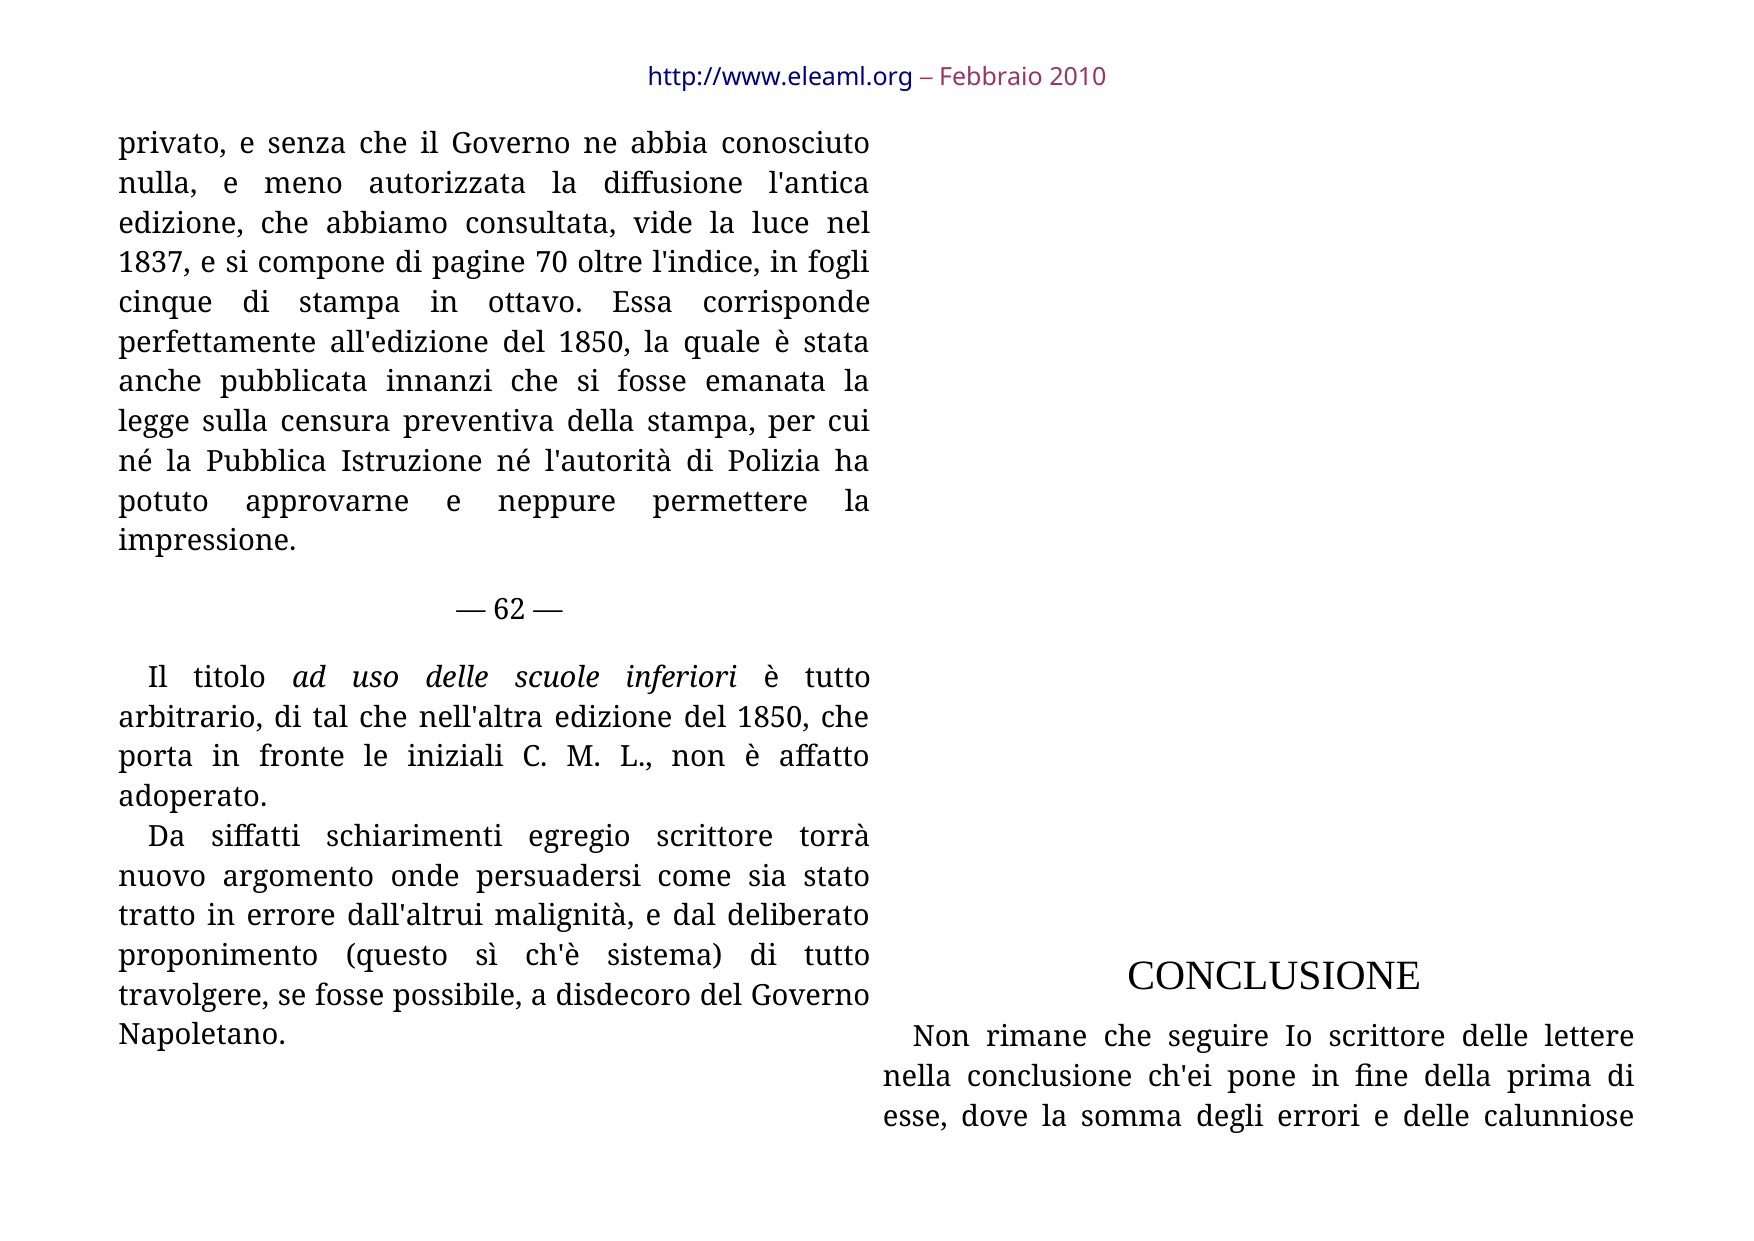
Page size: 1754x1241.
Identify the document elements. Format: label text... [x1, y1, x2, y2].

text privato, e senza che il Governo ne abbia conosciuto nulla, e meno autorizzata la diffusione l'antica edizione, che abbiamo consultata, vide la luce nel 1837, e si compone di pagine 70 oltre l'indice, in fogli cinque di stampa in ottavo. Essa corrisponde perfettamente all'edizione del 1850, la quale è stata anche pubblicata innanzi che si fosse emanata la legge sulla censura preventiva della stampa, per cui né la Pubblica Istruzione né l'autorità di Polizia ha potuto approvarne e neppure permettere la impressione. [118, 123, 871, 559]
text CONCLUSIONE [883, 950, 1636, 998]
text — 62 — [118, 588, 871, 628]
text Da siffatti schiarimenti egregio scrittore torrà nuovo argomento onde persuadersi come sia stato tratto in errore dall'altrui malignità, e dal deliberato proponimento (questo sì ch'è sistema) di tutto travolgere, se fosse possibile, a disdecoro del Governo Napoletano. [118, 815, 871, 1053]
text Il titolo ad uso delle scuole inferiori è tutto arbitrario, di tal che nell'altra edizione del 1850, che porta in fronte le iniziali C. M. L., non è affatto adoperato. [118, 656, 871, 815]
text Non rimane che seguire Io scrittore delle lettere nella conclusione ch'ei pone in fine della prima di esse, dove la somma degli errori e delle calunniose [883, 1015, 1636, 1134]
